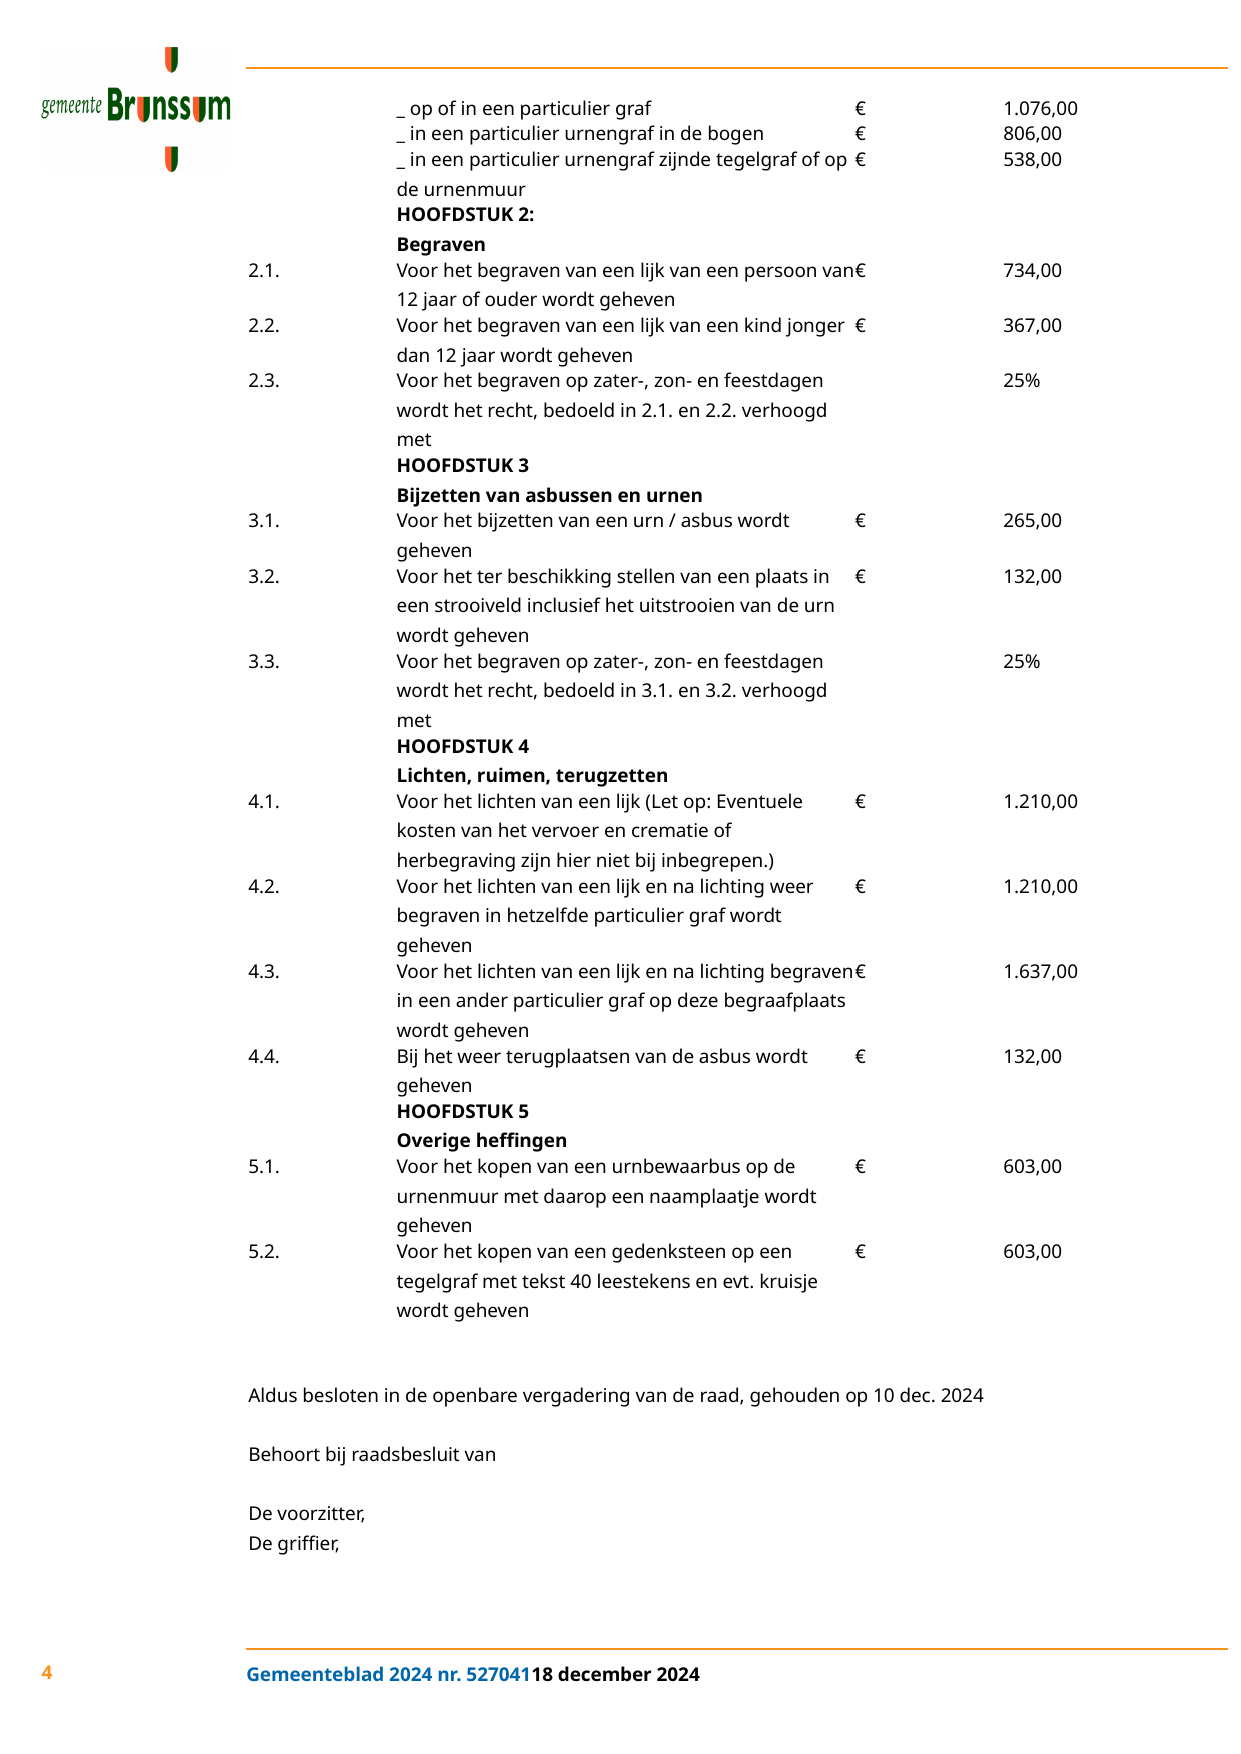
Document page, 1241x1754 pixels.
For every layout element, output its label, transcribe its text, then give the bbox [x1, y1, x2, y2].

table_cell 1.210,00 [1003, 873, 1152, 958]
table_cell € [855, 312, 1003, 367]
table_cell Voor het lichten van een lijk en na lichting begraven in een ander particulier graf op deze begraafplaats wordt geheven [396, 958, 855, 1043]
table_cell 1.076,00 [1003, 95, 1152, 121]
text De griffier, [248, 1530, 1152, 1555]
table_cell 5.1. [248, 1154, 396, 1238]
table_cell [248, 202, 396, 257]
table_cell € [855, 873, 1003, 958]
text Behoort bij raadsbesluit van [248, 1441, 1152, 1467]
table_cell [855, 733, 1003, 788]
table_cell € [855, 1043, 1003, 1098]
table_cell € [855, 1238, 1003, 1323]
table_cell HOOFDSTUK 5 Overige heffingen [396, 1098, 855, 1153]
table_cell [1003, 733, 1152, 788]
table_cell [855, 453, 1003, 508]
table_cell Voor het begraven op zater-, zon- en feestdagen wordt het recht, bedoeld in 3.1. en 3.2. verhoogd met [396, 648, 855, 733]
table_cell 132,00 [1003, 563, 1152, 648]
table_cell 3.2. [248, 563, 396, 648]
table_cell [1003, 202, 1152, 257]
table_cell _ in een particulier urnengraf in de bogen [396, 121, 855, 146]
table_cell 806,00 [1003, 121, 1152, 146]
table_cell 3.3. [248, 648, 396, 733]
table_cell Bij het weer terugplaatsen van de asbus wordt geheven [396, 1043, 855, 1098]
table_cell € [855, 1154, 1003, 1238]
table_cell 2.3. [248, 368, 396, 452]
table_cell 3.1. [248, 508, 396, 563]
table_cell 4.1. [248, 788, 396, 873]
table_cell € [855, 146, 1003, 202]
table_cell [855, 368, 1003, 452]
table_cell [248, 95, 396, 121]
table_cell 367,00 [1003, 312, 1152, 367]
table_cell Voor het ter beschikking stellen van een plaats in een strooiveld inclusief het uitstrooien van de urn wordt geheven [396, 563, 855, 648]
table_cell € [855, 508, 1003, 563]
table_cell 603,00 [1003, 1238, 1152, 1323]
table_cell HOOFDSTUK 4 Lichten, ruimen, terugzetten [396, 733, 855, 788]
table_cell Voor het begraven op zater-, zon- en feestdagen wordt het recht, bedoeld in 2.1. en 2.2. verhoogd met [396, 368, 855, 452]
table_cell [1003, 1323, 1152, 1349]
picture [41, 47, 231, 172]
table_cell Voor het begraven van een lijk van een kind jonger dan 12 jaar wordt geheven [396, 312, 855, 367]
table_cell [855, 648, 1003, 733]
table_cell [1003, 453, 1152, 508]
table_cell [855, 1323, 1003, 1349]
table_cell 4.2. [248, 873, 396, 958]
table_cell [248, 453, 396, 508]
table_cell 265,00 [1003, 508, 1152, 563]
table_cell € [855, 257, 1003, 312]
table_cell [855, 202, 1003, 257]
table_cell [248, 146, 396, 202]
table_cell € [855, 121, 1003, 146]
table_cell € [855, 563, 1003, 648]
table_cell HOOFDSTUK 3 Bijzetten van asbussen en urnen [396, 453, 855, 508]
table_cell [396, 1323, 855, 1349]
table_cell 4.3. [248, 958, 396, 1043]
table_cell 538,00 [1003, 146, 1152, 202]
table_cell Voor het lichten van een lijk (Let op: Eventuele kosten van het vervoer en crematie of herbegraving zijn hier niet bij inbegrepen.) [396, 788, 855, 873]
table_cell [1003, 1098, 1152, 1153]
table_cell _ in een particulier urnengraf zijnde tegelgraf of op de urnenmuur [396, 146, 855, 202]
table_cell 5.2. [248, 1238, 396, 1323]
table_cell Voor het begraven van een lijk van een persoon van 12 jaar of ouder wordt geheven [396, 257, 855, 312]
table_cell [248, 1323, 396, 1349]
table_cell HOOFDSTUK 2: Begraven [396, 202, 855, 257]
table_cell 1.637,00 [1003, 958, 1152, 1043]
table_cell 4.4. [248, 1043, 396, 1098]
table_cell Voor het kopen van een gedenksteen op een tegelgraf met tekst 40 leestekens en evt. kruisje wordt geheven [396, 1238, 855, 1323]
table_cell 603,00 [1003, 1154, 1152, 1238]
table_cell € [855, 95, 1003, 121]
table_cell 2.1. [248, 257, 396, 312]
table_cell [248, 733, 396, 788]
text Aldus besloten in de openbare vergadering van de raad, gehouden op 10 dec. 2024 [248, 1382, 1152, 1407]
table_cell [248, 1098, 396, 1153]
table_cell 1.210,00 [1003, 788, 1152, 873]
table_cell Voor het bijzetten van een urn / asbus wordt geheven [396, 508, 855, 563]
table_cell [248, 121, 396, 146]
table_cell 25% [1003, 648, 1152, 733]
table_cell 734,00 [1003, 257, 1152, 312]
table_cell _ op of in een particulier graf [396, 95, 855, 121]
table_cell [855, 1098, 1003, 1153]
table_cell € [855, 788, 1003, 873]
table_cell Voor het lichten van een lijk en na lichting weer begraven in hetzelfde particulier graf wordt geheven [396, 873, 855, 958]
table_cell 25% [1003, 368, 1152, 452]
table_cell Voor het kopen van een urnbewaarbus op de urnenmuur met daarop een naamplaatje wordt geheven [396, 1154, 855, 1238]
table_cell € [855, 958, 1003, 1043]
text De voorzitter, [248, 1500, 1152, 1526]
table_cell 132,00 [1003, 1043, 1152, 1098]
table_cell 2.2. [248, 312, 396, 367]
